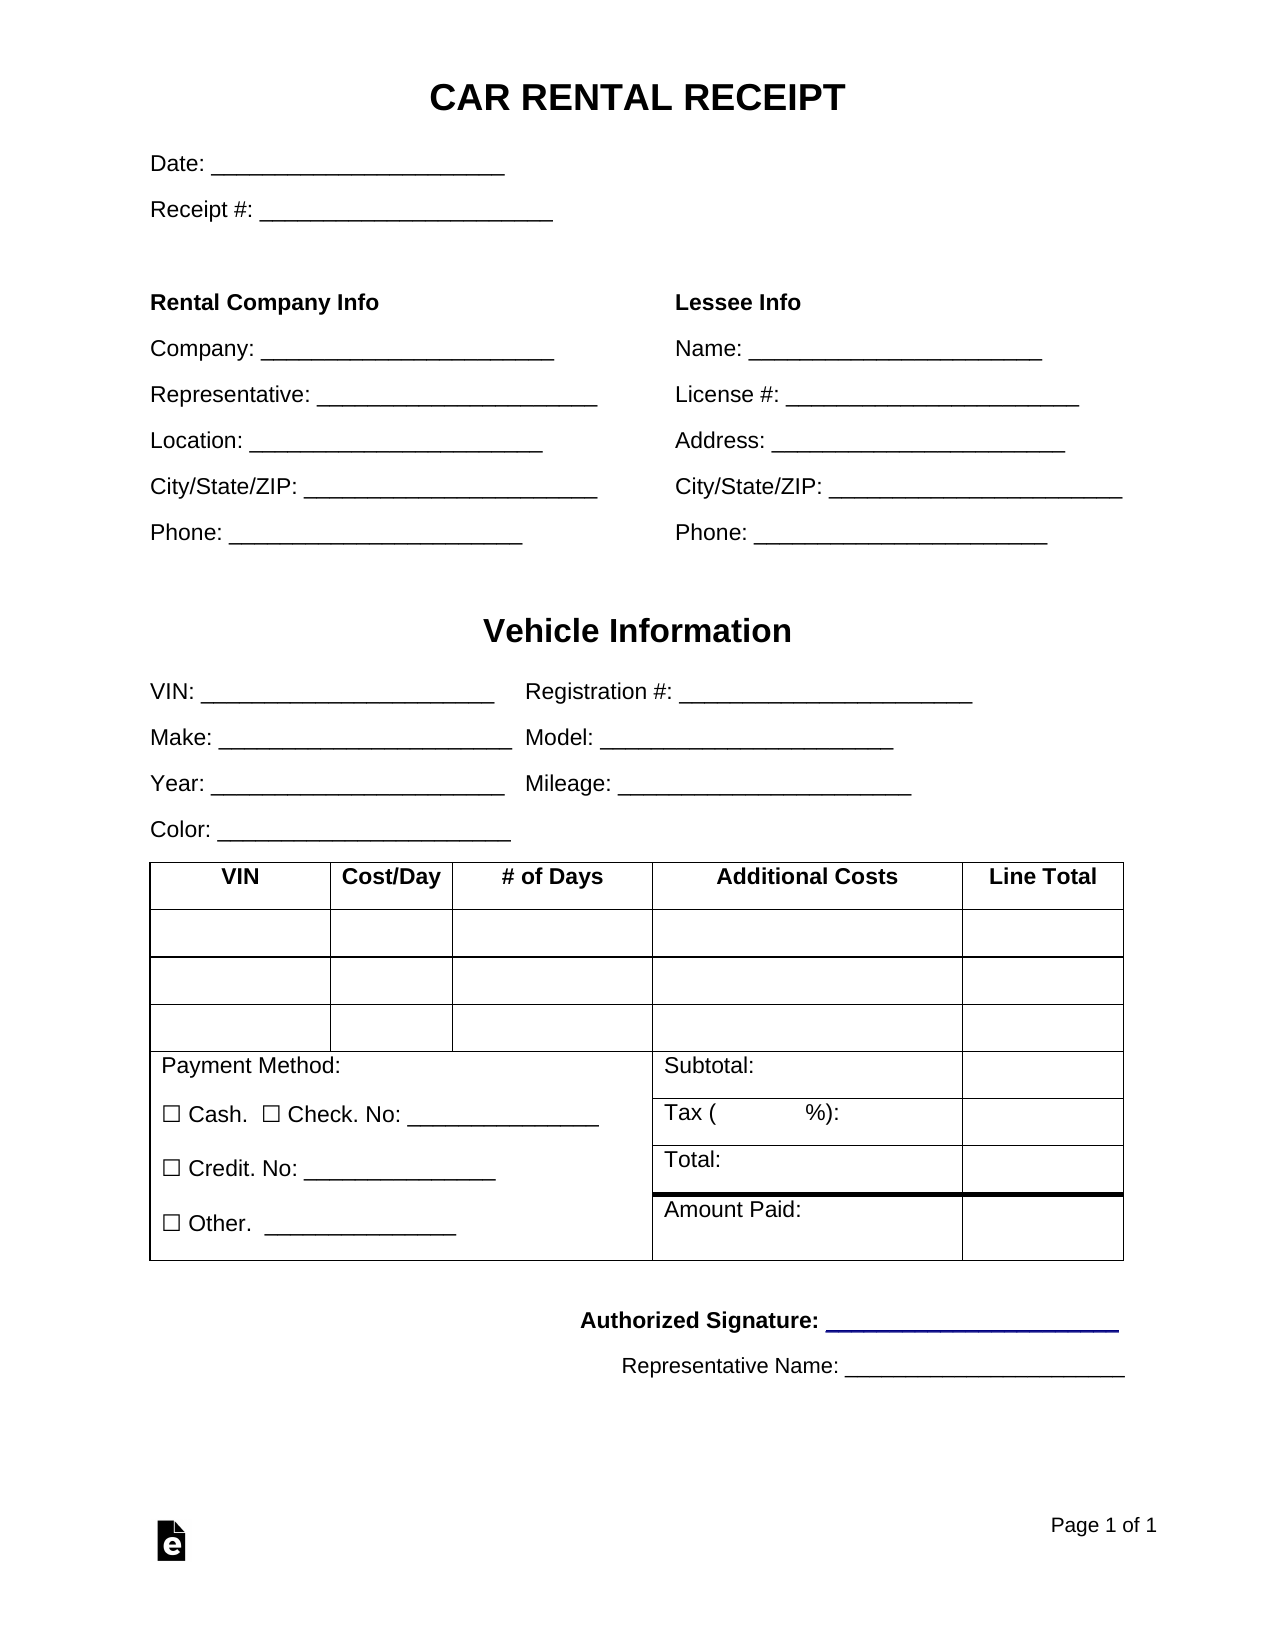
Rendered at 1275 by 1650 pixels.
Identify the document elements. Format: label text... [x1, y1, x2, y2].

table_cell Subtotal: [653, 1052, 962, 1098]
table_cell Amount Paid: [653, 1197, 962, 1260]
table_cell [963, 1052, 1123, 1098]
table_cell [331, 910, 452, 956]
table_cell [453, 910, 652, 956]
table_cell [653, 958, 962, 1003]
table_header # of Days [453, 863, 652, 909]
table_cell [963, 910, 1123, 956]
table_cell [963, 1197, 1123, 1260]
text Color: _______________________ [150, 816, 1125, 842]
text Representative Name: _______________________ [150, 1353, 1125, 1378]
text Date: _______________________ [150, 150, 1125, 177]
text Company: _______________________ [150, 334, 600, 361]
table_cell [151, 1005, 330, 1051]
table_header Additional Costs [653, 863, 962, 909]
text Phone: _______________________ [675, 519, 1125, 545]
text Location: _______________________ [150, 427, 600, 453]
table_cell [453, 1005, 652, 1051]
table_cell [151, 910, 330, 956]
table_cell [151, 958, 330, 1003]
text VIN: _______________________ Registration #: _______________________ [150, 678, 1125, 704]
text Vehicle Information [150, 611, 1125, 649]
text Year: _______________________ Mileage: _______________________ [150, 770, 1125, 796]
table_cell Tax ( %): [653, 1099, 962, 1145]
table_cell [963, 958, 1123, 1003]
text Authorized Signature: _______________________ [150, 1307, 1125, 1333]
table_cell Payment Method: ☐ Cash. ☐ Check. No: _______________ ☐ Credit. No: _______________ ☐ Other. _______________ [151, 1052, 652, 1260]
table_cell Total: [653, 1146, 962, 1192]
table_header Cost/Day [331, 863, 452, 909]
text City/State/ZIP: _______________________ [150, 473, 600, 499]
text Make: _______________________ Model: _______________________ [150, 724, 1125, 750]
table_cell [963, 1099, 1123, 1145]
text City/State/ZIP: _______________________ [675, 473, 1125, 499]
table_cell [331, 958, 452, 1003]
table_cell [963, 1146, 1123, 1192]
text Name: _______________________ [675, 334, 1125, 361]
text Address: _______________________ [675, 427, 1125, 453]
text Lessee Info [675, 288, 1125, 315]
text Rental Company Info [150, 288, 600, 315]
text Representative: ______________________ [150, 381, 600, 407]
table_cell [963, 1005, 1123, 1051]
text Receipt #: _______________________ [150, 196, 1125, 223]
table_cell [453, 958, 652, 1003]
table_header VIN [151, 863, 330, 909]
text CAR RENTAL RECEIPT [150, 75, 1125, 118]
table_header Line Total [963, 863, 1123, 909]
table_cell [653, 910, 962, 956]
table_cell [331, 1005, 452, 1051]
table_cell [653, 1005, 962, 1051]
text Phone: _______________________ [150, 519, 600, 545]
text License #: _______________________ [675, 381, 1125, 407]
